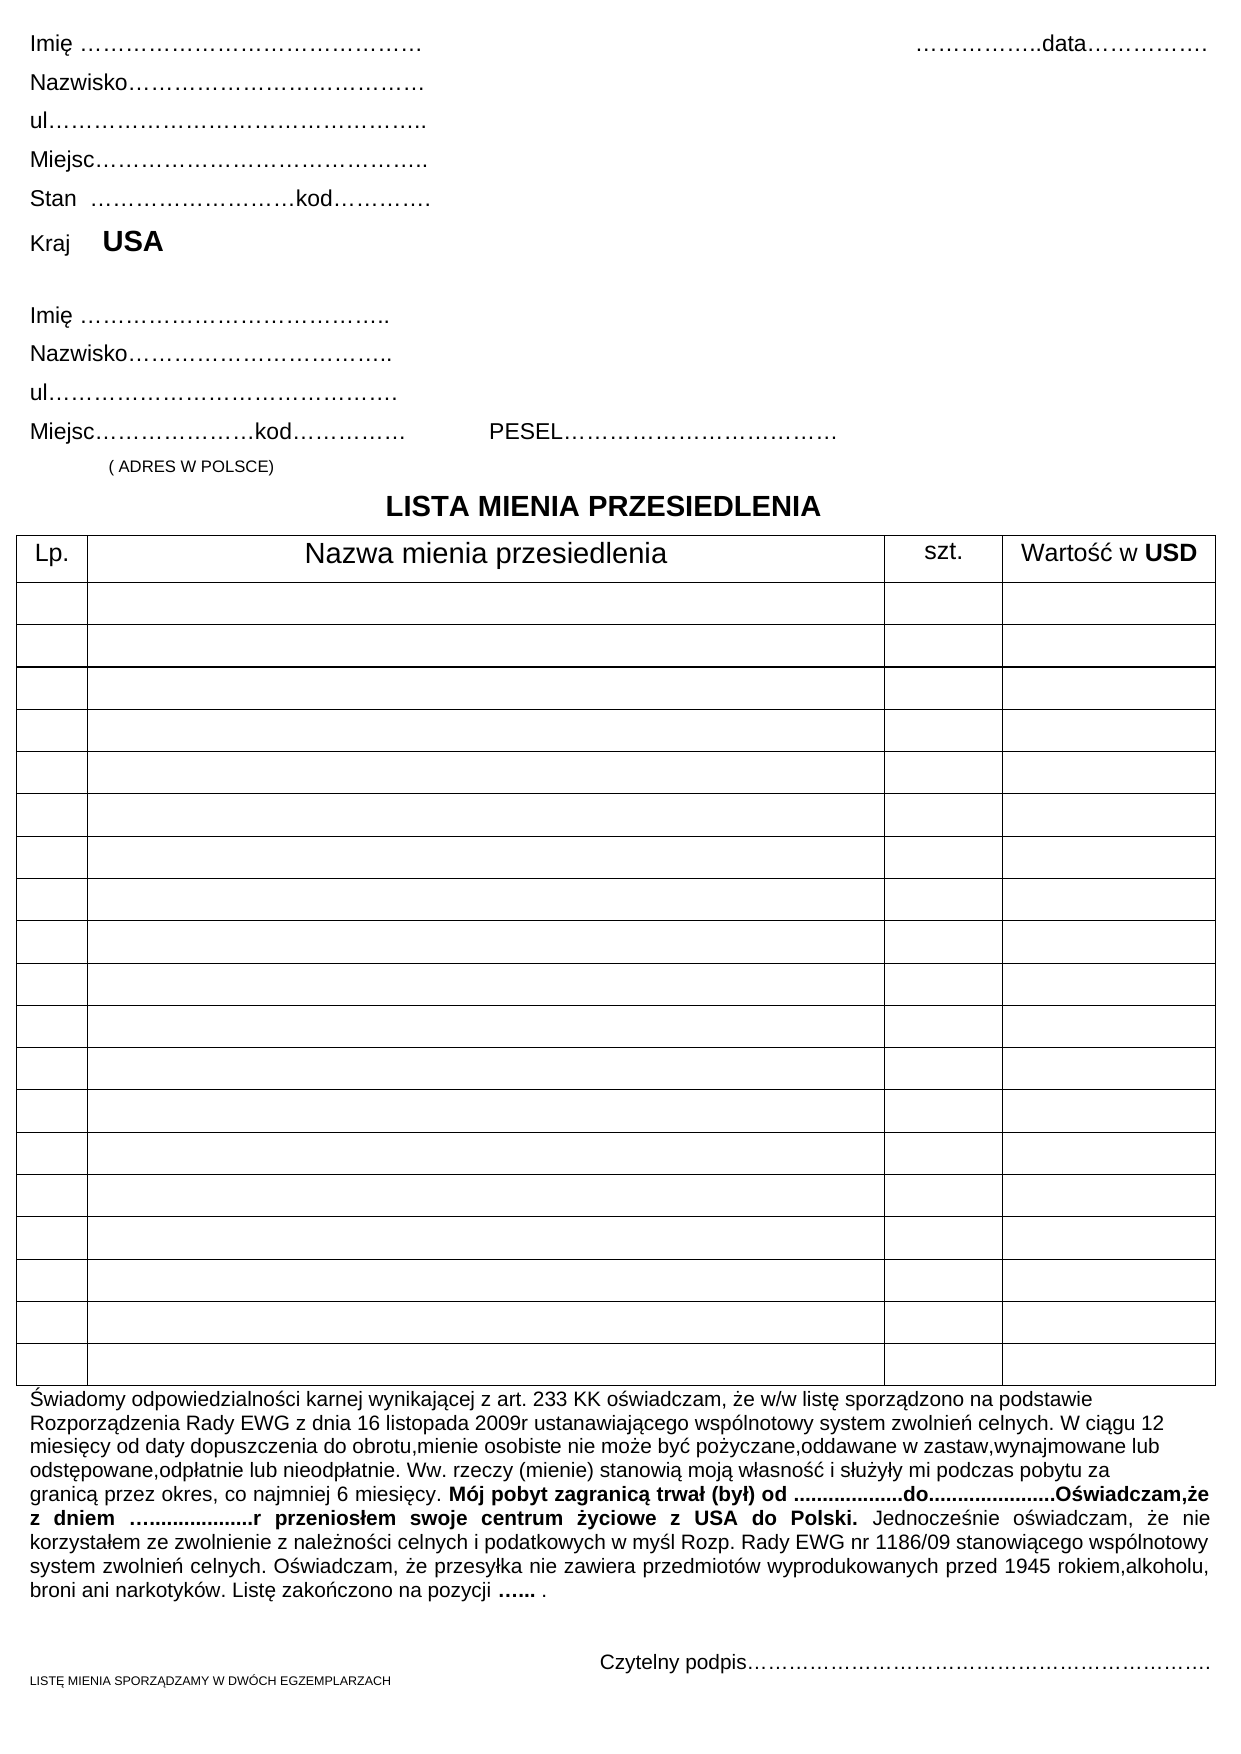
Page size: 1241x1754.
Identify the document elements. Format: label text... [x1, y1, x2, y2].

table_cell [88, 625, 884, 666]
table_cell [88, 1344, 884, 1385]
table_cell [88, 837, 884, 878]
table_header Nazwa mienia przesiedlenia [88, 536, 884, 582]
table_cell [885, 625, 1002, 666]
table_cell [17, 1175, 87, 1216]
table_cell [1003, 583, 1215, 624]
table_header szt. [885, 536, 1002, 582]
text LISTA MIENIA PRZESIEDLENIA [29, 489, 1211, 522]
table_cell [1003, 625, 1215, 666]
table_cell [885, 583, 1002, 624]
table_cell [1003, 1302, 1215, 1343]
table_cell [885, 1217, 1002, 1258]
table_cell [17, 1048, 87, 1089]
text Imię ………………………………….. [29, 302, 1211, 328]
table_cell [1003, 1217, 1215, 1258]
table_cell [1003, 710, 1215, 751]
table_header Lp. [17, 536, 87, 582]
text ul………………………………………. [29, 379, 1211, 406]
table_cell [1003, 1260, 1215, 1301]
table_cell [88, 1048, 884, 1089]
table_cell [885, 1133, 1002, 1174]
table_cell [885, 921, 1002, 962]
table_cell [17, 752, 87, 793]
table_cell [1003, 1175, 1215, 1216]
table_cell [88, 879, 884, 920]
table_cell [1003, 964, 1215, 1005]
text Kraj USA [29, 224, 1211, 257]
text Stan ………………………kod…………. [29, 185, 1211, 211]
table_cell [1003, 794, 1215, 836]
table_cell [1003, 921, 1215, 962]
table_cell [17, 1217, 87, 1258]
table_cell [885, 668, 1002, 709]
table_cell [885, 794, 1002, 836]
table_cell [17, 1133, 87, 1174]
text Czytelny podpis…………………………………………………………. [29, 1650, 1211, 1674]
table_cell [885, 752, 1002, 793]
table_cell [88, 1090, 884, 1132]
table_cell [17, 1090, 87, 1132]
table_cell [88, 1006, 884, 1047]
table_cell [885, 710, 1002, 751]
table_cell [88, 794, 884, 836]
text miesięcy od daty dopuszczenia do obrotu,mienie osobiste nie może być pożyczane,oddawane w zastaw,wynajmowane lub [29, 1434, 1211, 1458]
table_cell [88, 1260, 884, 1301]
table_cell [88, 964, 884, 1005]
table_cell [17, 879, 87, 920]
table_cell [17, 668, 87, 709]
table_cell [88, 1133, 884, 1174]
table_cell [1003, 1133, 1215, 1174]
table_cell [17, 964, 87, 1005]
table_cell [88, 583, 884, 624]
table_cell [17, 837, 87, 878]
table_cell [1003, 752, 1215, 793]
text Miejsc…………………………………….. [29, 146, 1211, 172]
table_cell [88, 1302, 884, 1343]
table_cell [88, 752, 884, 793]
table_cell [17, 1260, 87, 1301]
table_cell [88, 1217, 884, 1258]
table_cell [885, 1302, 1002, 1343]
text Imię ……………………………………… ……………..data……………. [29, 29, 1211, 56]
text ul………………………………………….. [29, 107, 1211, 134]
table_cell [17, 625, 87, 666]
text Miejsc…………………kod…………… PESEL……………………………… [29, 418, 1211, 444]
text LISTĘ MIENIA SPORZĄDZAMY W DWÓCH EGZEMPLARZACH [29, 1674, 1211, 1688]
text Nazwisko………………………………… [29, 68, 1211, 95]
table_cell [17, 1006, 87, 1047]
table_header Wartość w USD [1003, 536, 1215, 582]
table_cell [885, 964, 1002, 1005]
table_cell [17, 921, 87, 962]
table_cell [88, 1175, 884, 1216]
table_cell [88, 668, 884, 709]
table_cell [885, 1175, 1002, 1216]
table_cell [885, 1006, 1002, 1047]
table_cell [1003, 1090, 1215, 1132]
text odstępowane,odpłatnie lub nieodpłatnie. Ww. rzeczy (mienie) stanowią moją własność i służyły mi podczas pobytu za [29, 1458, 1211, 1482]
table_cell [1003, 1344, 1215, 1385]
table_cell [885, 1090, 1002, 1132]
table_cell [885, 837, 1002, 878]
table_cell [885, 1048, 1002, 1089]
text Świadomy odpowiedzialności karnej wynikającej z art. 233 KK oświadczam, że w/w listę sporządzono na podstawie [29, 1386, 1211, 1410]
table_cell [885, 1344, 1002, 1385]
table_cell [885, 879, 1002, 920]
table_cell [88, 921, 884, 962]
table_cell [885, 1260, 1002, 1301]
table_cell [1003, 1048, 1215, 1089]
table_cell [17, 710, 87, 751]
text granicą przez okres, co najmniej 6 miesięcy. Mój pobyt zagranicą trwał (był) od ...................do......................Oświadczam,że z dniem …..................r przeniosłem swoje centrum życiowe z USA do Polski. Jednocześnie oświadczam, że nie korzystałem ze zwolnienie z należności celnych i podatkowych w myśl Rozp. Rady EWG nr 1186/09 stanowiącego wspólnotowy system zwolnień celnych. Oświadczam, że przesyłka nie zawiera przedmiotów wyprodukowanych przed 1945 rokiem,alkoholu, broni ani narkotyków. Listę zakończono na pozycji …... . [29, 1482, 1211, 1602]
table_cell [17, 583, 87, 624]
table_cell [1003, 879, 1215, 920]
table_cell [17, 794, 87, 836]
table_cell [1003, 837, 1215, 878]
table_cell [17, 1302, 87, 1343]
table_cell [1003, 1006, 1215, 1047]
text Rozporządzenia Rady EWG z dnia 16 listopada 2009r ustanawiającego wspólnotowy system zwolnień celnych. W ciągu 12 [29, 1410, 1211, 1434]
table_cell [88, 710, 884, 751]
table_cell [17, 1344, 87, 1385]
text Nazwisko…………………………….. [29, 340, 1211, 367]
text ( ADRES W POLSCE) [29, 457, 1211, 476]
table_cell [1003, 668, 1215, 709]
